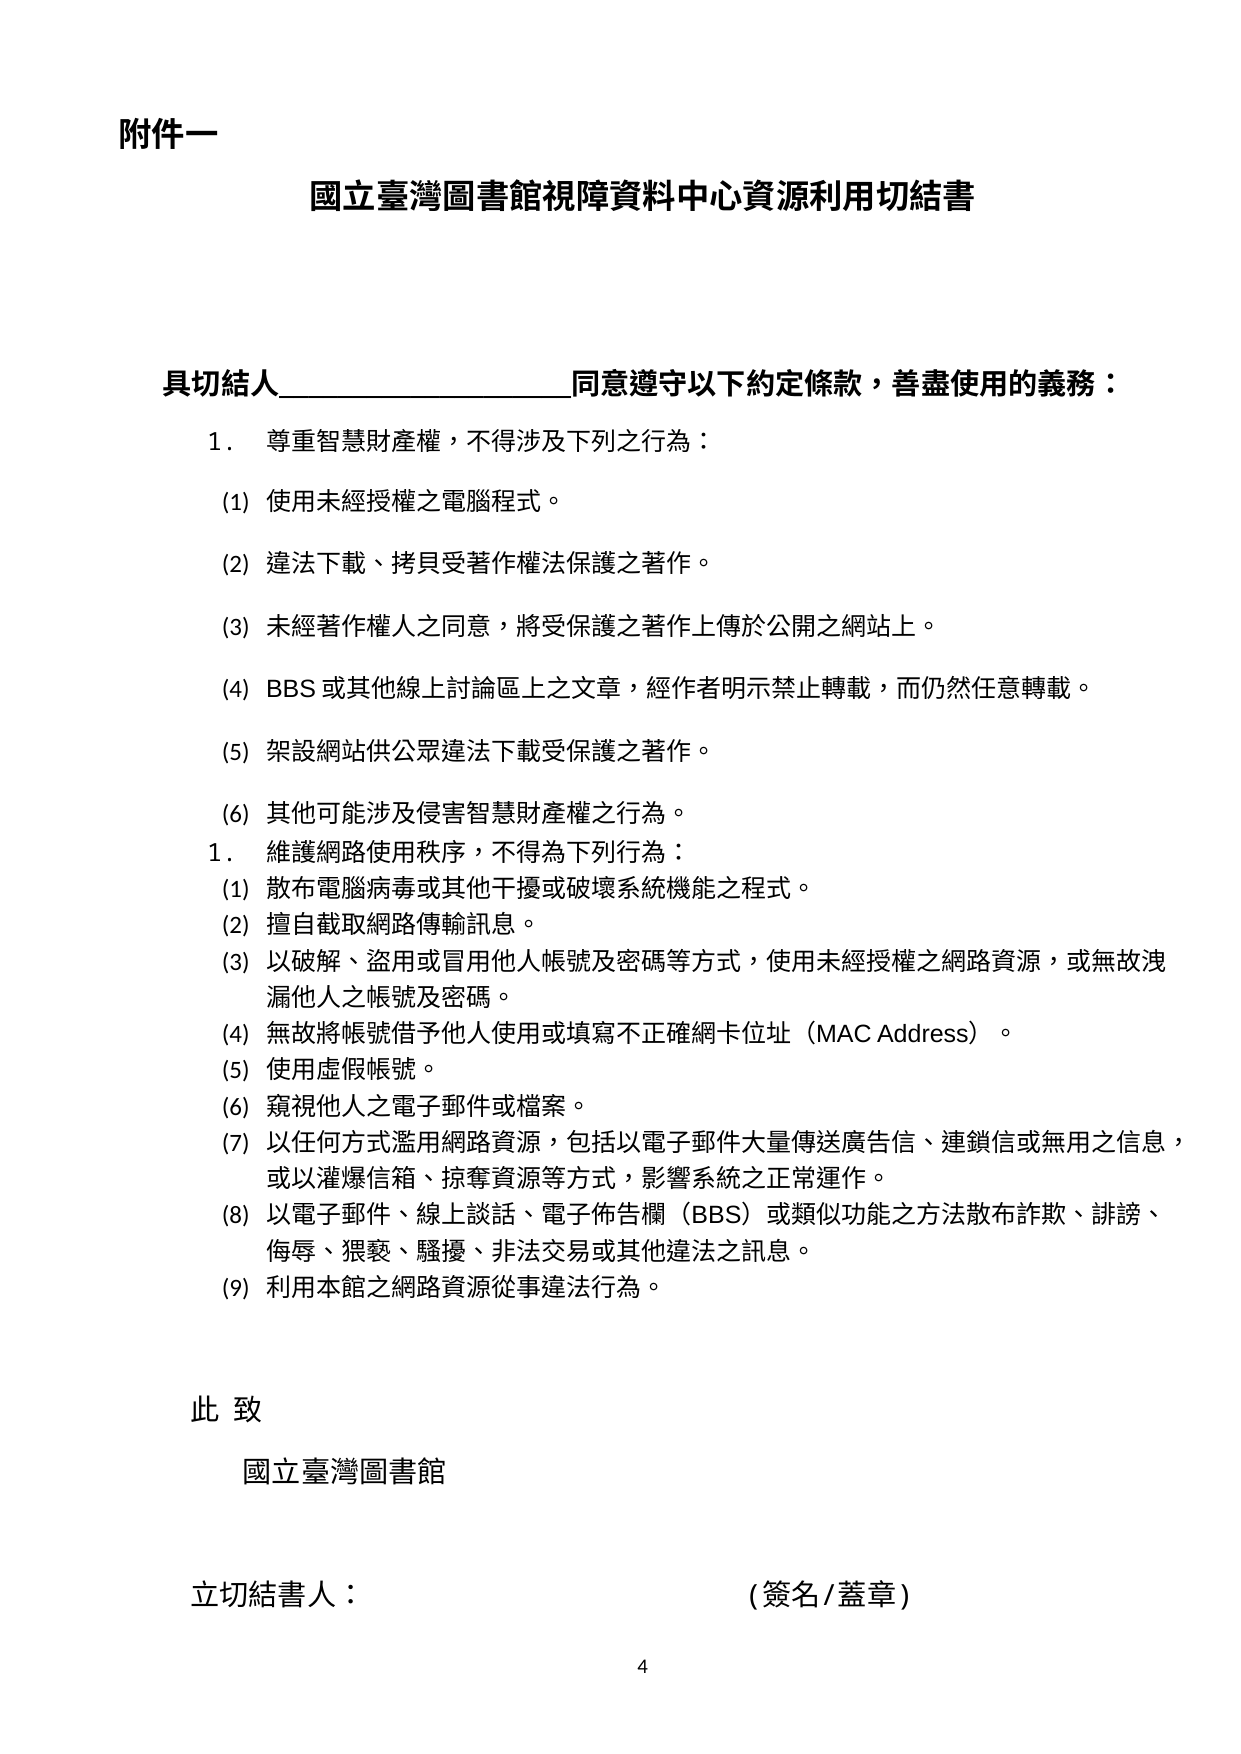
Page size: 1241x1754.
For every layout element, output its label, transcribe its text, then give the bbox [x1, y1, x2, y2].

list 其他可能涉及侵害智慧財產權之行為。 [222, 770, 1151, 832]
list 以任何方式濫用網路資源，包括以電子郵件大量傳送廣告信、連鎖信或無用之信息，或以灌爆信箱、掠奪資源等方式，影響系統之正常運作。 [222, 1122, 1167, 1195]
list 利用本館之網路資源從事違法行為。 [222, 1267, 1167, 1304]
list 尊重智慧財產權，不得涉及下列之行為： [207, 421, 1167, 457]
text 國立臺灣圖書館視障資料中心資源利用切結書 [118, 152, 1167, 215]
text 附件一 [118, 90, 1167, 152]
list 架設網站供公眾違法下載受保護之著作。 [222, 707, 1151, 770]
text 立切結書人： (簽名/蓋章) [190, 1572, 1167, 1614]
list 以電子郵件、線上談話、電子佈告欄（BBS）或類似功能之方法散布詐欺、誹謗、侮辱、猥褻、騷擾、非法交易或其他違法之訊息。 [222, 1195, 1167, 1267]
text 國立臺灣圖書館 [190, 1429, 1167, 1491]
list BBS或其他線上討論區上之文章，經作者明示禁止轉載，而仍然任意轉載。 [222, 645, 1151, 707]
text 具切結人____________________同意遵守以下約定條款，善盡使用的義務： [162, 340, 1167, 402]
list 擅自截取網路傳輸訊息。 [222, 905, 1167, 941]
list 以破解、盜用或冒用他人帳號及密碼等方式，使用未經授權之網路資源，或無故洩漏他人之帳號及密碼。 [222, 941, 1167, 1014]
list 使用虛假帳號。 [222, 1050, 1167, 1086]
list 使用未經授權之電腦程式。 [222, 457, 1151, 520]
list 無故將帳號借予他人使用或填寫不正確網卡位址（MAC Address）。 [222, 1014, 1167, 1050]
text 此 致 [190, 1366, 1167, 1429]
list 未經著作權人之同意，將受保護之著作上傳於公開之網站上。 [222, 582, 1151, 645]
list 窺視他人之電子郵件或檔案。 [222, 1086, 1167, 1122]
list 散布電腦病毒或其他干擾或破壞系統機能之程式。 [222, 869, 1167, 905]
list 維護網路使用秩序，不得為下列行為： [207, 832, 1167, 869]
list 違法下載、拷貝受著作權法保護之著作。 [222, 520, 1151, 582]
